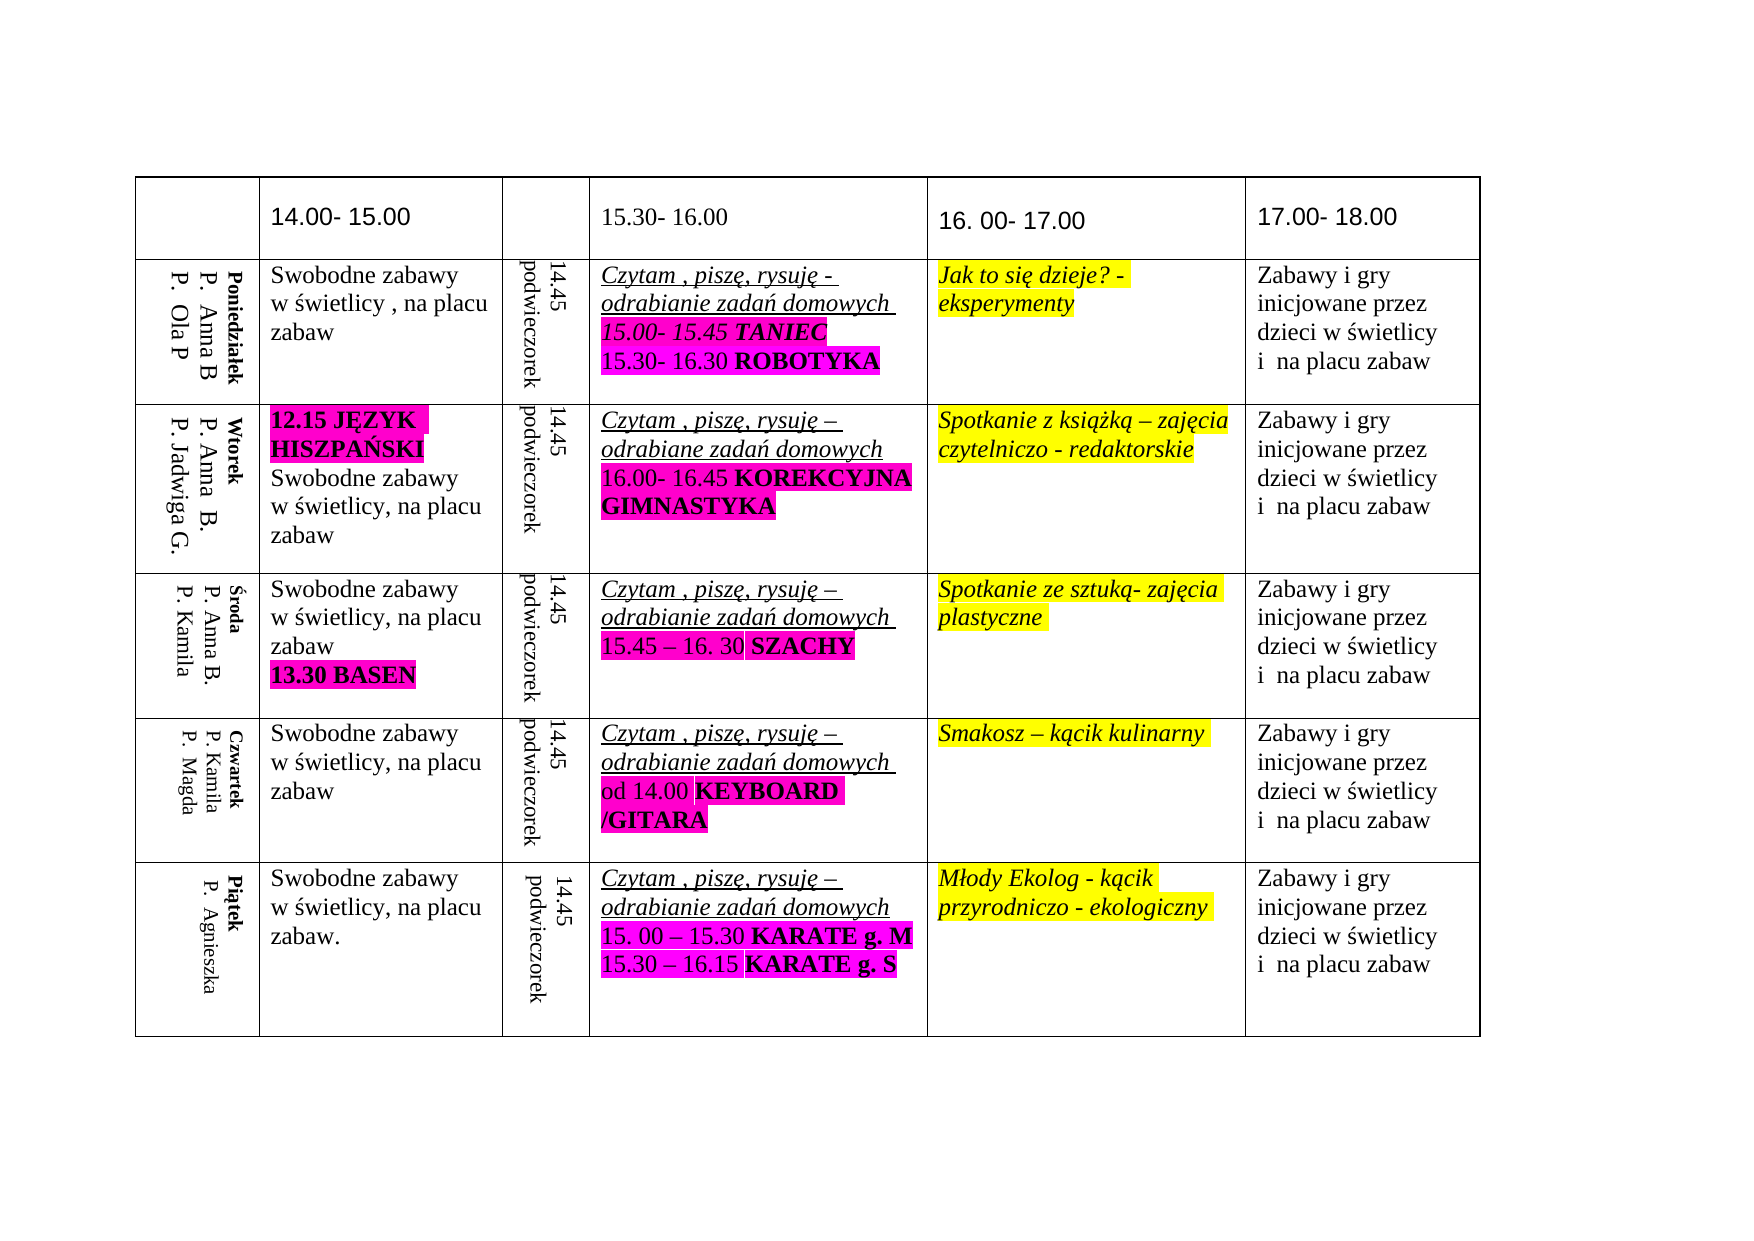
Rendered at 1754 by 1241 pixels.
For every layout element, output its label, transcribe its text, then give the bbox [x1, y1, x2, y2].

table_cell Czytam , piszę, rysuję – odrabianie zadań domowych 15.45 – 16. 30 SZACHY [590, 574, 927, 717]
table_header 14.00- 15.00 [260, 178, 502, 259]
table_cell 14.45 podwieczorek [503, 719, 589, 862]
table_cell Swobodne zabawy w świetlicy, na placu zabaw. [260, 863, 502, 1036]
table_cell 12.15 JĘZYK HISZPAŃSKI Swobodne zabawy w świetlicy, na placu zabaw [260, 405, 502, 573]
table_cell Zabawy i gry inicjowane przez dzieci w świetlicy i na placu zabaw [1246, 260, 1479, 404]
table_cell Środa P. Anna B. P. Kamila [136, 574, 259, 717]
table_cell Zabawy i gry inicjowane przez dzieci w świetlicy i na placu zabaw [1246, 405, 1479, 573]
table_cell 14.45 podwieczorek [503, 405, 589, 573]
table_cell Swobodne zabawy w świetlicy , na placu zabaw [260, 260, 502, 404]
table_cell Czytam , piszę, rysuję – odrabianie zadań domowych 15. 00 – 15.30 KARATE g. M 15.30 – 16.15 KARATE g. S [590, 863, 927, 1036]
table_header [503, 178, 589, 259]
table_cell Spotkanie z książką – zajęcia czytelniczo - redaktorskie [928, 405, 1245, 573]
table_cell Jak to się dzieje? - eksperymenty [928, 260, 1245, 404]
table_cell Swobodne zabawy w świetlicy, na placu zabaw [260, 719, 502, 862]
table_cell Smakosz – kącik kulinarny [928, 719, 1245, 862]
table_header [136, 178, 259, 259]
table_cell Swobodne zabawy w świetlicy, na placu zabaw 13.30 BASEN [260, 574, 502, 717]
table_cell Zabawy i gry inicjowane przez dzieci w świetlicy i na placu zabaw [1246, 863, 1479, 1036]
table_cell Spotkanie ze sztuką- zajęcia plastyczne [928, 574, 1245, 717]
table_header 16. 00- 17.00 [928, 178, 1245, 259]
table_cell 14.45 podwieczorek [503, 574, 589, 717]
table_cell Czwartek P. Kamila P. Magda [136, 719, 259, 862]
table_header 17.00- 18.00 [1246, 178, 1479, 259]
table_cell Młody Ekolog - kącik przyrodniczo - ekologiczny [928, 863, 1245, 1036]
table_cell Piątek P. Agnieszka [136, 863, 259, 1036]
table_cell Zabawy i gry inicjowane przez dzieci w świetlicy i na placu zabaw [1246, 719, 1479, 862]
table_cell Zabawy i gry inicjowane przez dzieci w świetlicy i na placu zabaw [1246, 574, 1479, 717]
table_cell 14.45 podwieczorek [503, 260, 589, 404]
table_cell Czytam , piszę, rysuję – odrabianie zadań domowych od 14.00 KEYBOARD /GITARA [590, 719, 927, 862]
table_cell 14.45 podwieczorek [503, 863, 589, 1036]
table_cell Poniedziałek P. Anna B P. Ola P [136, 260, 259, 404]
table_cell Czytam , piszę, rysuję – odrabiane zadań domowych 16.00- 16.45 KOREKCYJNA GIMNASTYKA [590, 405, 927, 573]
table_cell Wtorek P. Anna B. P. Jadwiga G. [136, 405, 259, 573]
table_cell Czytam , piszę, rysuję - odrabianie zadań domowych 15.00- 15.45 TANIEC 15.30- 16.30 ROBOTYKA [590, 260, 927, 404]
table_header 15.30- 16.00 [590, 178, 927, 259]
